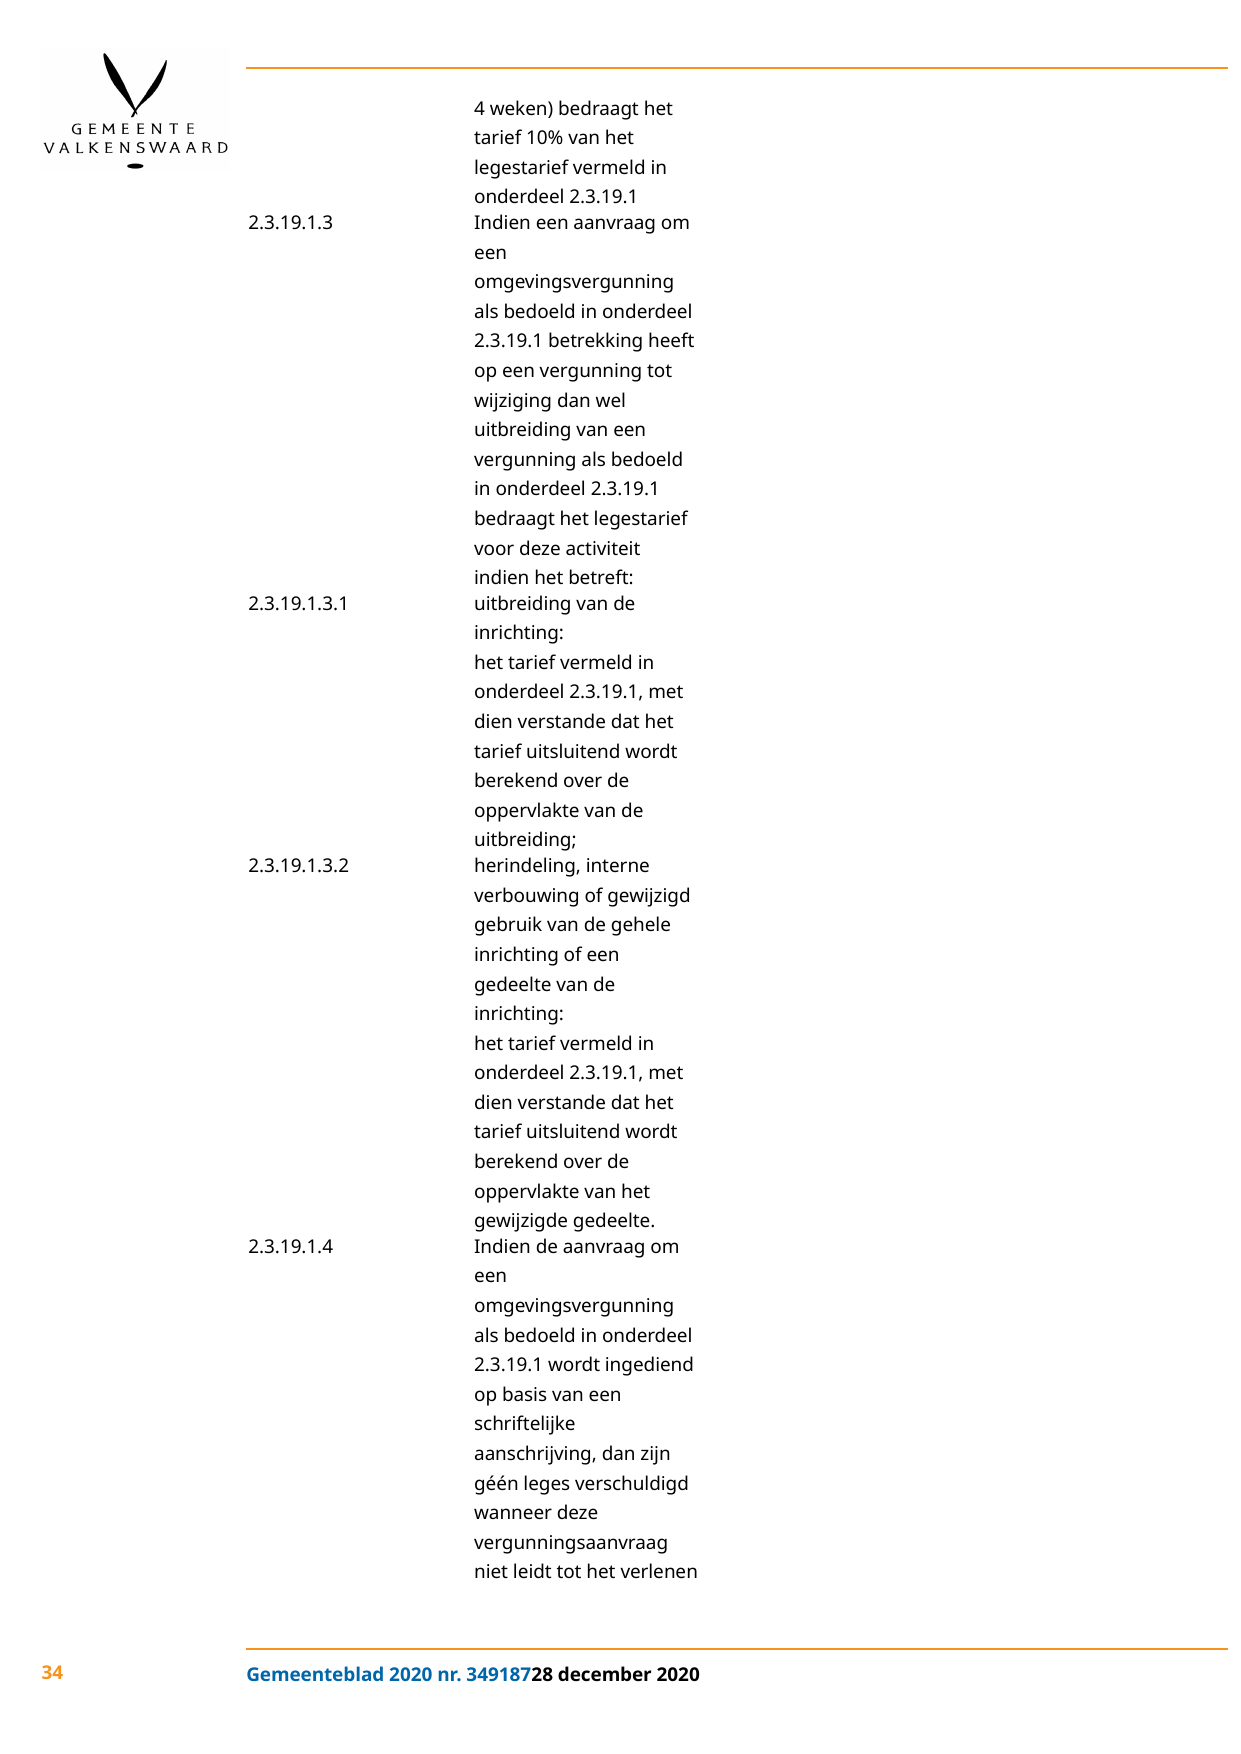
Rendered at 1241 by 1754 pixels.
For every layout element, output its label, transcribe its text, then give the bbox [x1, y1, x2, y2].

table_cell 4 weken) bedraagt het tarief 10% van het legestarief vermeld in onderdeel 2.3.19.1 [474, 95, 700, 209]
table_cell herindeling, interne verbouwing of gewijzigd gebruik van de gehele inrichting of een gedeelte van de inrichting: het tarief vermeld in onderdeel 2.3.19.1, met dien verstande dat het tarief uitsluitend wordt berekend over de oppervlakte van het gewijzigde gedeelte. [474, 853, 700, 1233]
table_cell Indien een aanvraag om een omgevingsvergunning als bedoeld in onderdeel 2.3.19.1 betrekking heeft op een vergunning tot wijziging dan wel uitbreiding van een vergunning als bedoeld in onderdeel 2.3.19.1 bedraagt het legestarief voor deze activiteit indien het betreft: [474, 209, 700, 590]
table_cell [926, 209, 1152, 590]
table_cell 2.3.19.1.4 [248, 1233, 474, 1584]
table_cell [700, 853, 926, 1233]
table_cell [926, 95, 1152, 209]
table_cell [700, 1233, 926, 1584]
picture [41, 47, 231, 172]
table_cell 2.3.19.1.3 [248, 209, 474, 590]
table_cell [700, 95, 926, 209]
table_cell [926, 1233, 1152, 1584]
table_cell [700, 209, 926, 590]
table_cell [926, 590, 1152, 852]
table_cell [700, 590, 926, 852]
table_cell [248, 95, 474, 209]
table_cell 2.3.19.1.3.1 [248, 590, 474, 852]
table_cell uitbreiding van de inrichting: het tarief vermeld in onderdeel 2.3.19.1, met dien verstande dat het tarief uitsluitend wordt berekend over de oppervlakte van de uitbreiding; [474, 590, 700, 852]
table_cell 2.3.19.1.3.2 [248, 853, 474, 1233]
table_cell Indien de aanvraag om een omgevingsvergunning als bedoeld in onderdeel 2.3.19.1 wordt ingediend op basis van een schriftelijke aanschrijving, dan zijn géén leges verschuldigd wanneer deze vergunningsaanvraag niet leidt tot het verlenen [474, 1233, 700, 1584]
table_cell [926, 853, 1152, 1233]
